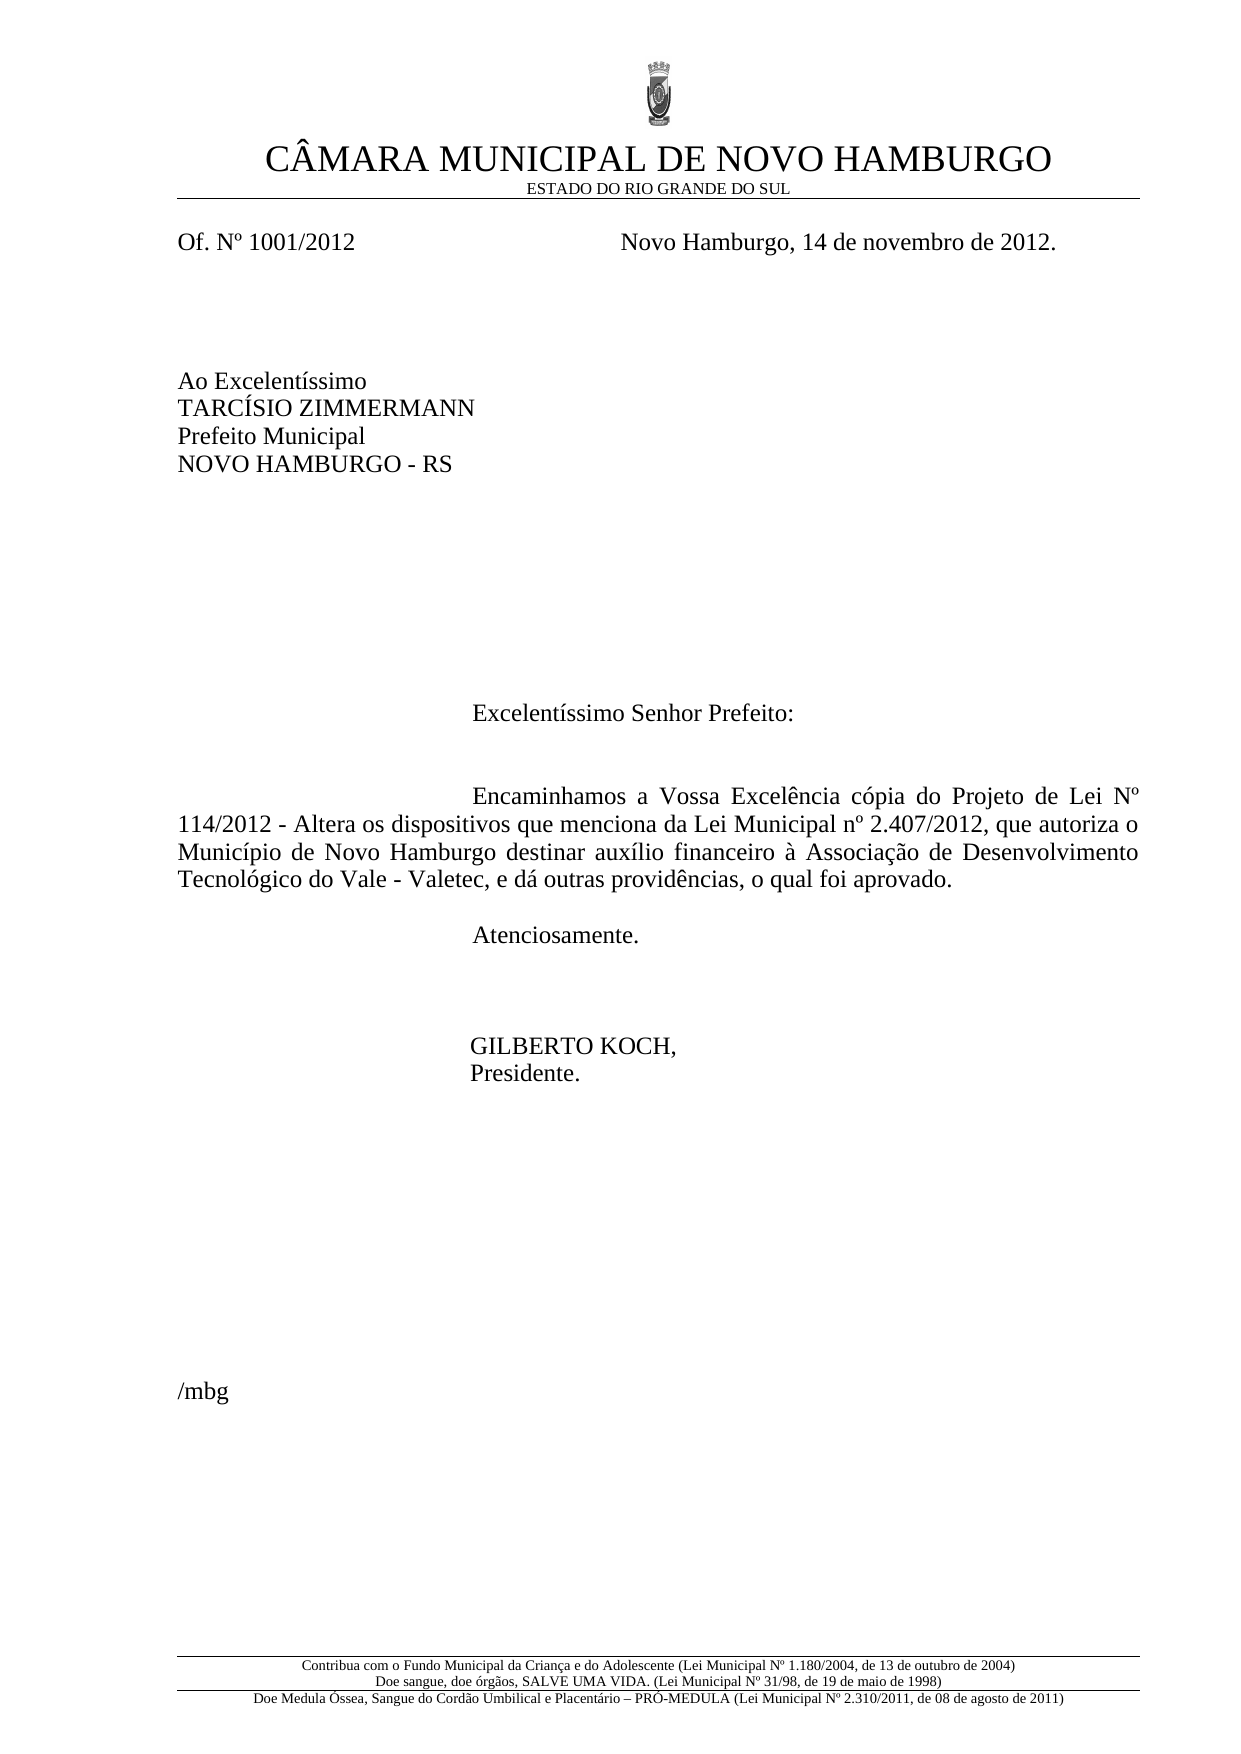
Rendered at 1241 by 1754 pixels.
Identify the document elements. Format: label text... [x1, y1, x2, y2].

text NOVO HAMBURGO - RS [177, 450, 1140, 478]
text Excelentíssimo Senhor Prefeito: [177, 699, 1140, 727]
text Prefeito Municipal [177, 422, 1140, 450]
text /mbg [177, 1377, 1140, 1404]
text Of. Nº 1001/2012 Novo Hamburgo, 14 de novembro de 2012. [177, 228, 1140, 256]
text GILBERTO KOCH, [470, 1032, 1140, 1059]
text Ao Excelentíssimo [177, 367, 1140, 394]
text Encaminhamos a Vossa Excelência cópia do Projeto de Lei Nº 114/2012 - Altera os dispositivos que menciona da Lei Municipal nº 2.407/2012, que autoriza o Município de Novo Hamburgo destinar auxílio financeiro à Associação de Desenvolvimento Tecnológico do Vale - Valetec, e dá outras providências, o qual foi aprovado. [177, 782, 1140, 893]
text Presidente. [470, 1059, 1140, 1087]
text TARCÍSIO ZIMMERMANN [177, 394, 1140, 422]
text Atenciosamente. [177, 921, 1140, 949]
